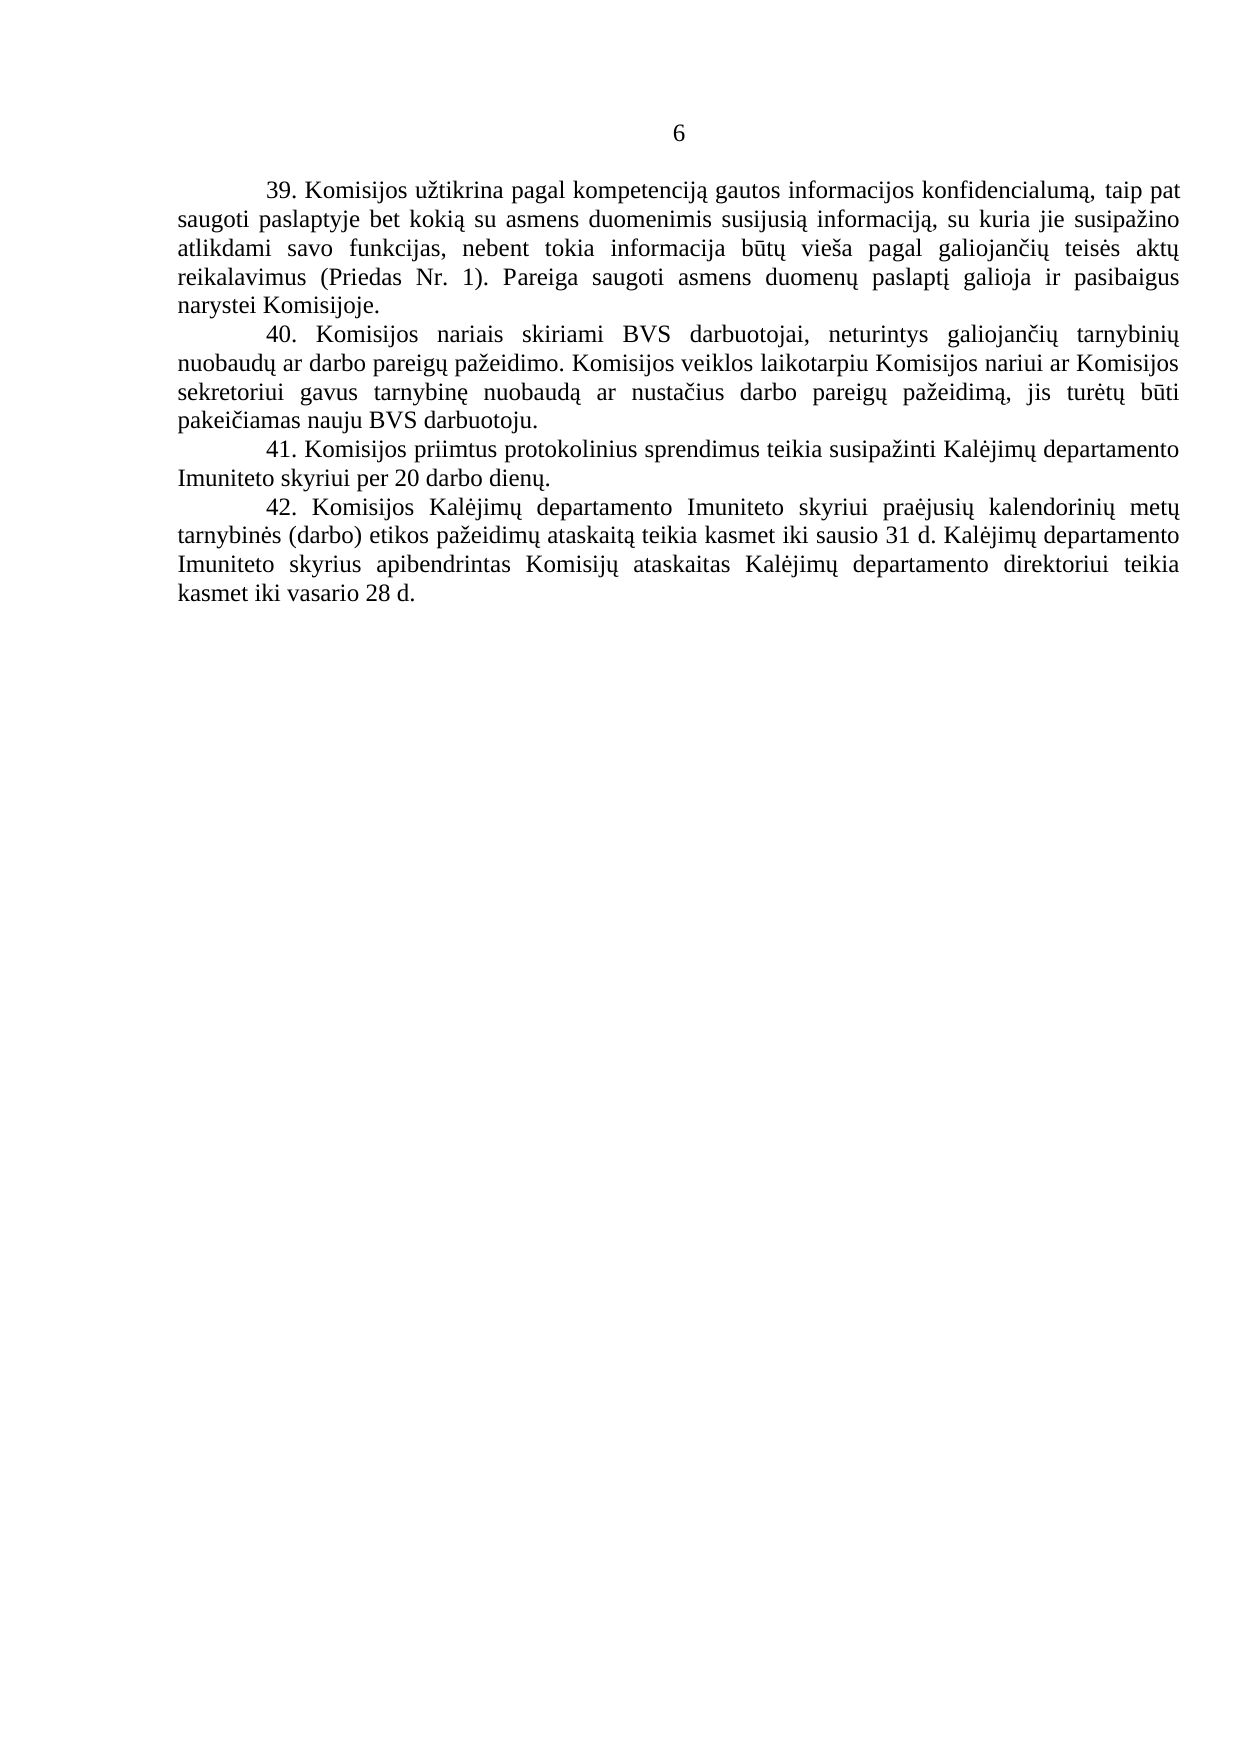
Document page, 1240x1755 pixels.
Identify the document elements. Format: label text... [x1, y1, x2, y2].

text 41. Komisijos priimtus protokolinius sprendimus teikia susipažinti Kalėjimų departamento Imuniteto skyriui per 20 darbo dienų. [177, 434, 1181, 492]
text 39. Komisijos užtikrina pagal kompetenciją gautos informacijos konfidencialumą, taip pat saugoti paslaptyje bet kokią su asmens duomenimis susijusią informaciją, su kuria jie susipažino atlikdami savo funkcijas, nebent tokia informacija būtų vieša pagal galiojančių teisės aktų reikalavimus (Priedas Nr. 1). Pareiga saugoti asmens duomenų paslaptį galioja ir pasibaigus narystei Komisijoje. [177, 176, 1181, 319]
text 42. Komisijos Kalėjimų departamento Imuniteto skyriui praėjusių kalendorinių metų tarnybinės (darbo) etikos pažeidimų ataskaitą teikia kasmet iki sausio 31 d. Kalėjimų departamento Imuniteto skyrius apibendrintas Komisijų ataskaitas Kalėjimų departamento direktoriui teikia kasmet iki vasario 28 d. [177, 492, 1181, 607]
text 40. Komisijos nariais skiriami BVS darbuotojai, neturintys galiojančių tarnybinių nuobaudų ar darbo pareigų pažeidimo. Komisijos veiklos laikotarpiu Komisijos nariui ar Komisijos sekretoriui gavus tarnybinę nuobaudą ar nustačius darbo pareigų pažeidimą, jis turėtų būti pakeičiamas nauju BVS darbuotoju. [177, 319, 1181, 434]
